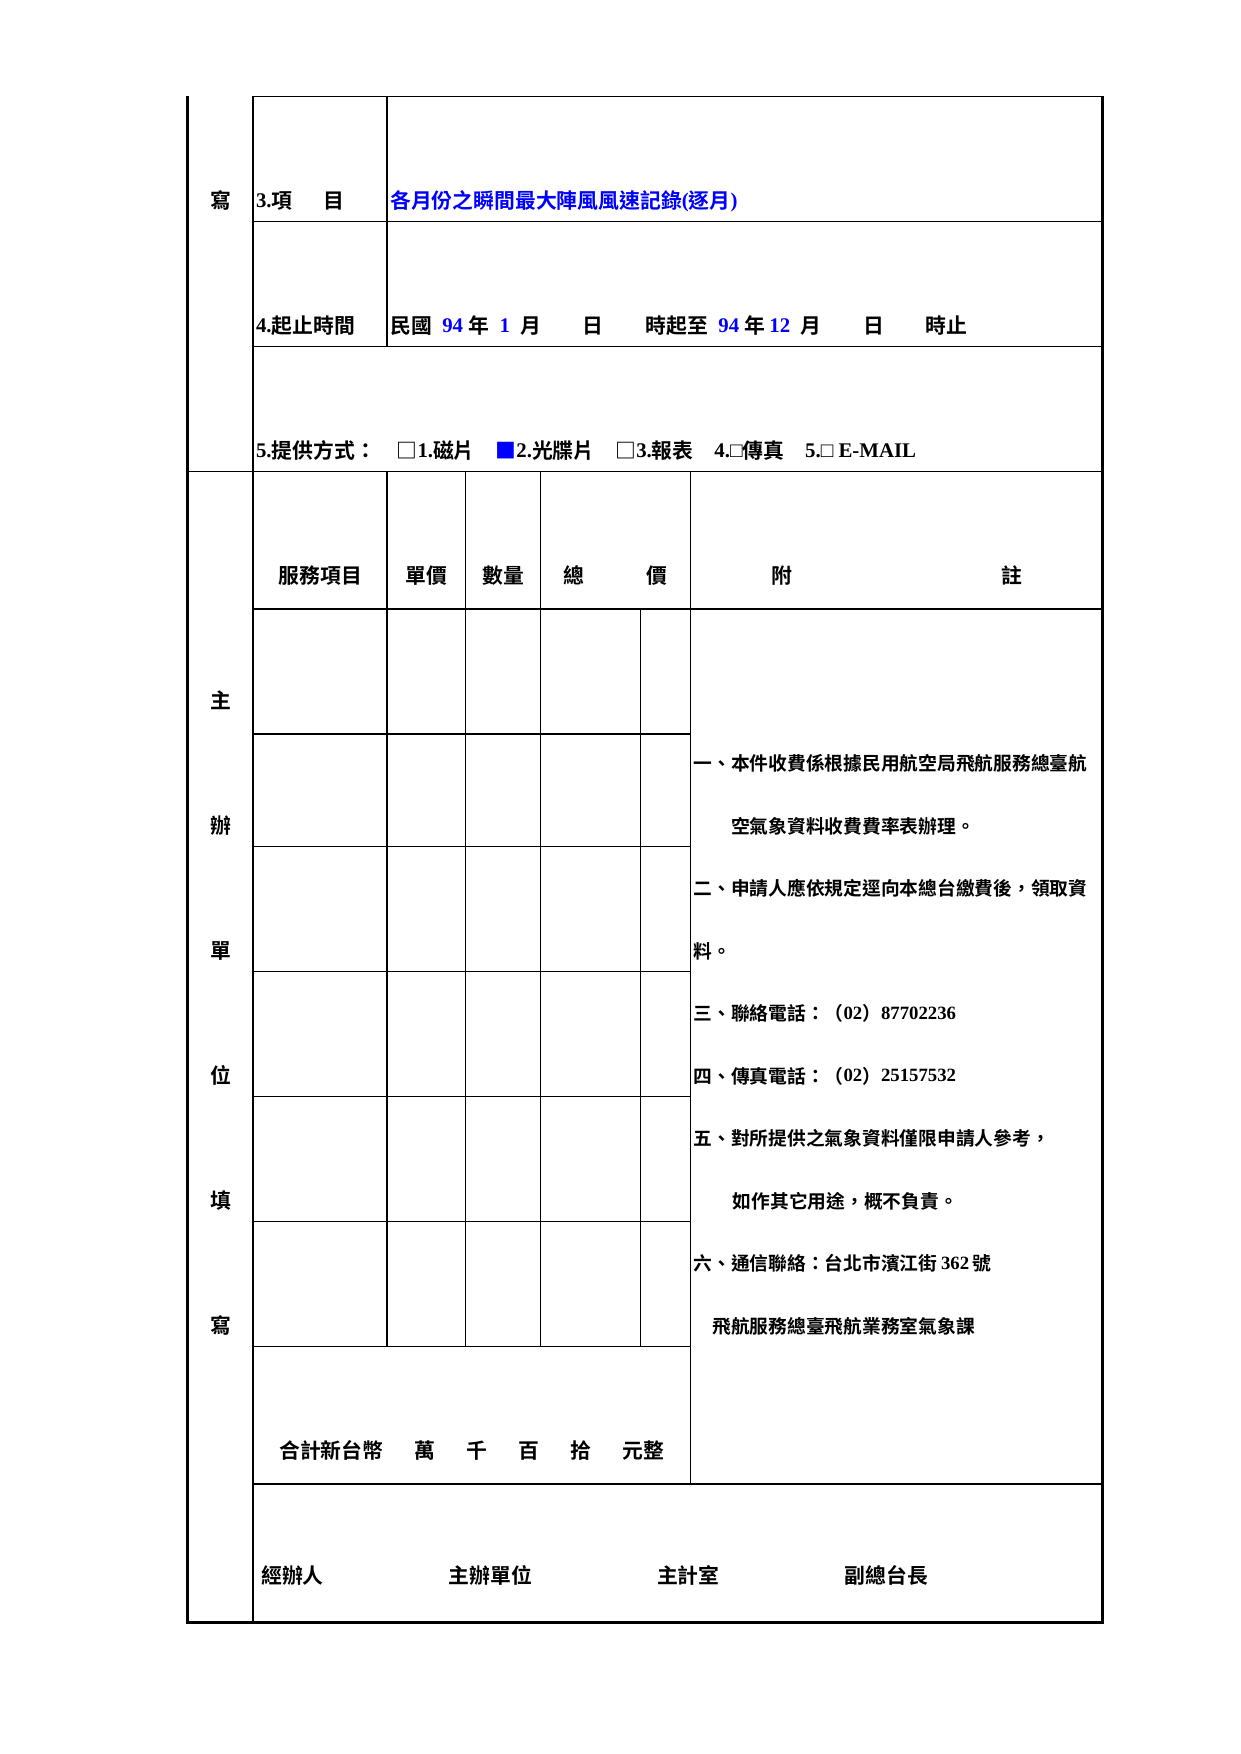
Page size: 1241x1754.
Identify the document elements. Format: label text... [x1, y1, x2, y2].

table_cell [254, 847, 386, 971]
table_cell [641, 847, 690, 971]
table_cell [189, 346, 252, 471]
table_cell [189, 472, 252, 608]
table_cell [388, 1222, 465, 1346]
table_cell [254, 735, 386, 846]
table_cell [466, 972, 540, 1096]
table_cell [189, 1483, 252, 1621]
table_cell [254, 1097, 386, 1221]
table_cell [189, 1346, 252, 1483]
table_cell 寫 [189, 96, 252, 221]
table_cell [189, 221, 252, 346]
table_cell 位 [189, 971, 252, 1096]
table_cell [541, 1097, 640, 1221]
table_cell 合計新台幣 萬 千 百 拾 元整 [254, 1347, 690, 1483]
table_cell [466, 1097, 540, 1221]
table_cell [641, 735, 690, 846]
table_cell 寫 [189, 1221, 252, 1346]
table_cell 4.起止時間 [254, 222, 386, 346]
table_cell [466, 610, 540, 733]
table_cell [541, 847, 640, 971]
table_cell [254, 610, 386, 733]
table_cell 民國 94 年 1 月 日 時起至 94 年12 月 日 時止 [388, 222, 1101, 346]
table_cell [641, 972, 690, 1096]
table_cell [641, 1222, 690, 1346]
table_cell 主 [189, 608, 252, 733]
table_cell [388, 610, 465, 733]
table_cell [254, 1222, 386, 1346]
table_cell [388, 1097, 465, 1221]
table_cell [641, 610, 690, 733]
table_cell 服務項目 [254, 472, 386, 608]
table_cell 經辦人 主辦單位 主計室 副總台長 [254, 1485, 1101, 1621]
table_cell [466, 847, 540, 971]
table_cell 3.項 目 [254, 97, 386, 221]
table_cell 總 價 [541, 472, 690, 608]
table_cell [388, 735, 465, 846]
table_cell [541, 1222, 640, 1346]
table_cell 數量 [466, 472, 540, 608]
table_cell 一、本件收費係根據民用航空局飛航服務總臺航 空氣象資料收費費率表辦理。 二、申請人應依規定逕向本總台繳費後，領取資料。 三、聯絡電話：（02）87702236 四、傳真電話：（02）25157532 五、對所提供之氣象資料僅限申請人參考， 如作其它用途，概不負責。 六、通信聯絡：台北市濱江街362號 飛航服務總臺飛航業務室氣象課 [691, 610, 1101, 1483]
table_cell 附 註 [691, 472, 1101, 608]
table_cell 填 [189, 1096, 252, 1221]
table_cell [641, 1097, 690, 1221]
table_cell [541, 972, 640, 1096]
table_cell [541, 610, 640, 733]
table_cell [388, 847, 465, 971]
table_cell 各月份之瞬間最大陣風風速記錄(逐月) [388, 97, 1101, 221]
table_cell [466, 1222, 540, 1346]
table_cell 單價 [388, 472, 465, 608]
table_cell 單 [189, 846, 252, 971]
table_cell [254, 972, 386, 1096]
table_cell 5.提供方式： □1.磁片 ■2.光牒片 □3.報表 4.□傳真 5.□ E-MAIL [254, 347, 1101, 471]
table_cell 辦 [189, 733, 252, 846]
table_cell [541, 735, 640, 846]
table_cell [466, 735, 540, 846]
table_cell [388, 972, 465, 1096]
